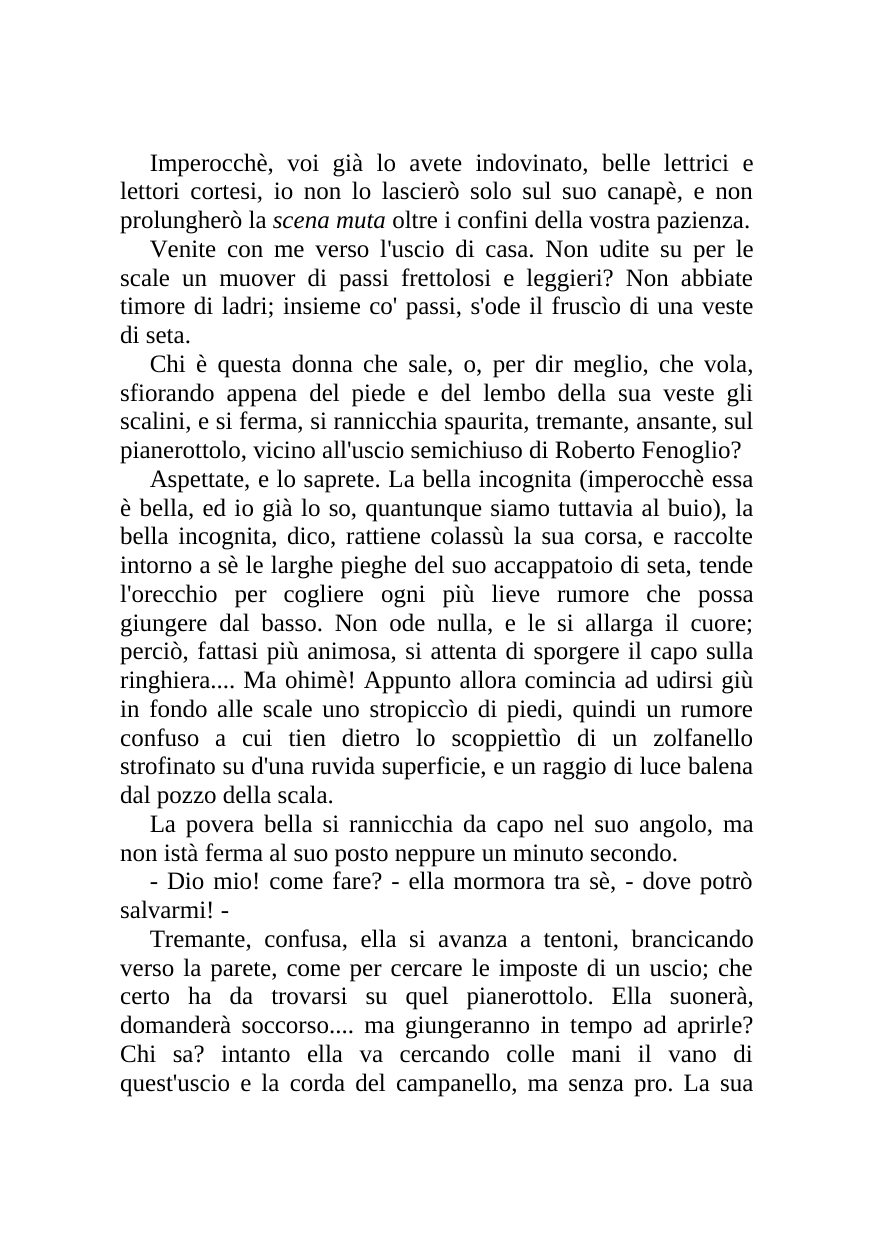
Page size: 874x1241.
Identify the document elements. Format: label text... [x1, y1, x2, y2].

text La povera bella si rannicchia da capo nel suo angolo, ma non istà ferma al suo posto neppure un minuto secondo. [120, 809, 754, 866]
text Aspettate, e lo saprete. La bella incognita (imperocchè essa è bella, ed io già lo so, quantunque siamo tuttavia al buio), la bella incognita, dico, rattiene colassù la sua corsa, e raccolte intorno a sè le larghe pieghe del suo accappatoio di seta, tende l'orecchio per cogliere ogni più lieve rumore che possa giungere dal basso. Non ode nulla, e le si allarga il cuore; perciò, fattasi più animosa, si attenta di sporgere il capo sulla ringhiera.... Ma ohimè! Appunto allora comincia ad udirsi giù in fondo alle scale uno stropiccìo di piedi, quindi un rumore confuso a cui tien dietro lo scoppiettìo di un zolfanello strofinato su d'una ruvida superficie, e un raggio di luce balena dal pozzo della scala. [120, 464, 754, 809]
text Venite con me verso l'uscio di casa. Non udite su per le scale un muover di passi frettolosi e leggieri? Non abbiate timore di ladri; insieme co' passi, s'ode il fruscìo di una veste di seta. [120, 234, 754, 349]
text Imperocchè, voi già lo avete indovinato, belle lettrici e lettori cortesi, io non lo lascierò solo sul suo canapè, e non prolungherò la scena muta oltre i confini della vostra pazienza. [120, 148, 754, 234]
text Chi è questa donna che sale, o, per dir meglio, che vola, sfiorando appena del piede e del lembo della sua veste gli scalini, e si ferma, si rannicchia spaurita, tremante, ansante, sul pianerottolo, vicino all'uscio semichiuso di Roberto Fenoglio? [120, 349, 754, 464]
text - Dio mio! come fare? - ella mormora tra sè, - dove potrò salvarmi! - [120, 866, 754, 924]
text Tremante, confusa, ella si avanza a tentoni, brancicando verso la parete, come per cercare le imposte di un uscio; che certo ha da trovarsi su quel pianerottolo. Ella suonerà, domanderà soccorso.... ma giungeranno in tempo ad aprirle? Chi sa? intanto ella va cercando colle mani il vano di quest'uscio e la corda del campanello, ma senza pro. La sua [120, 924, 754, 1096]
